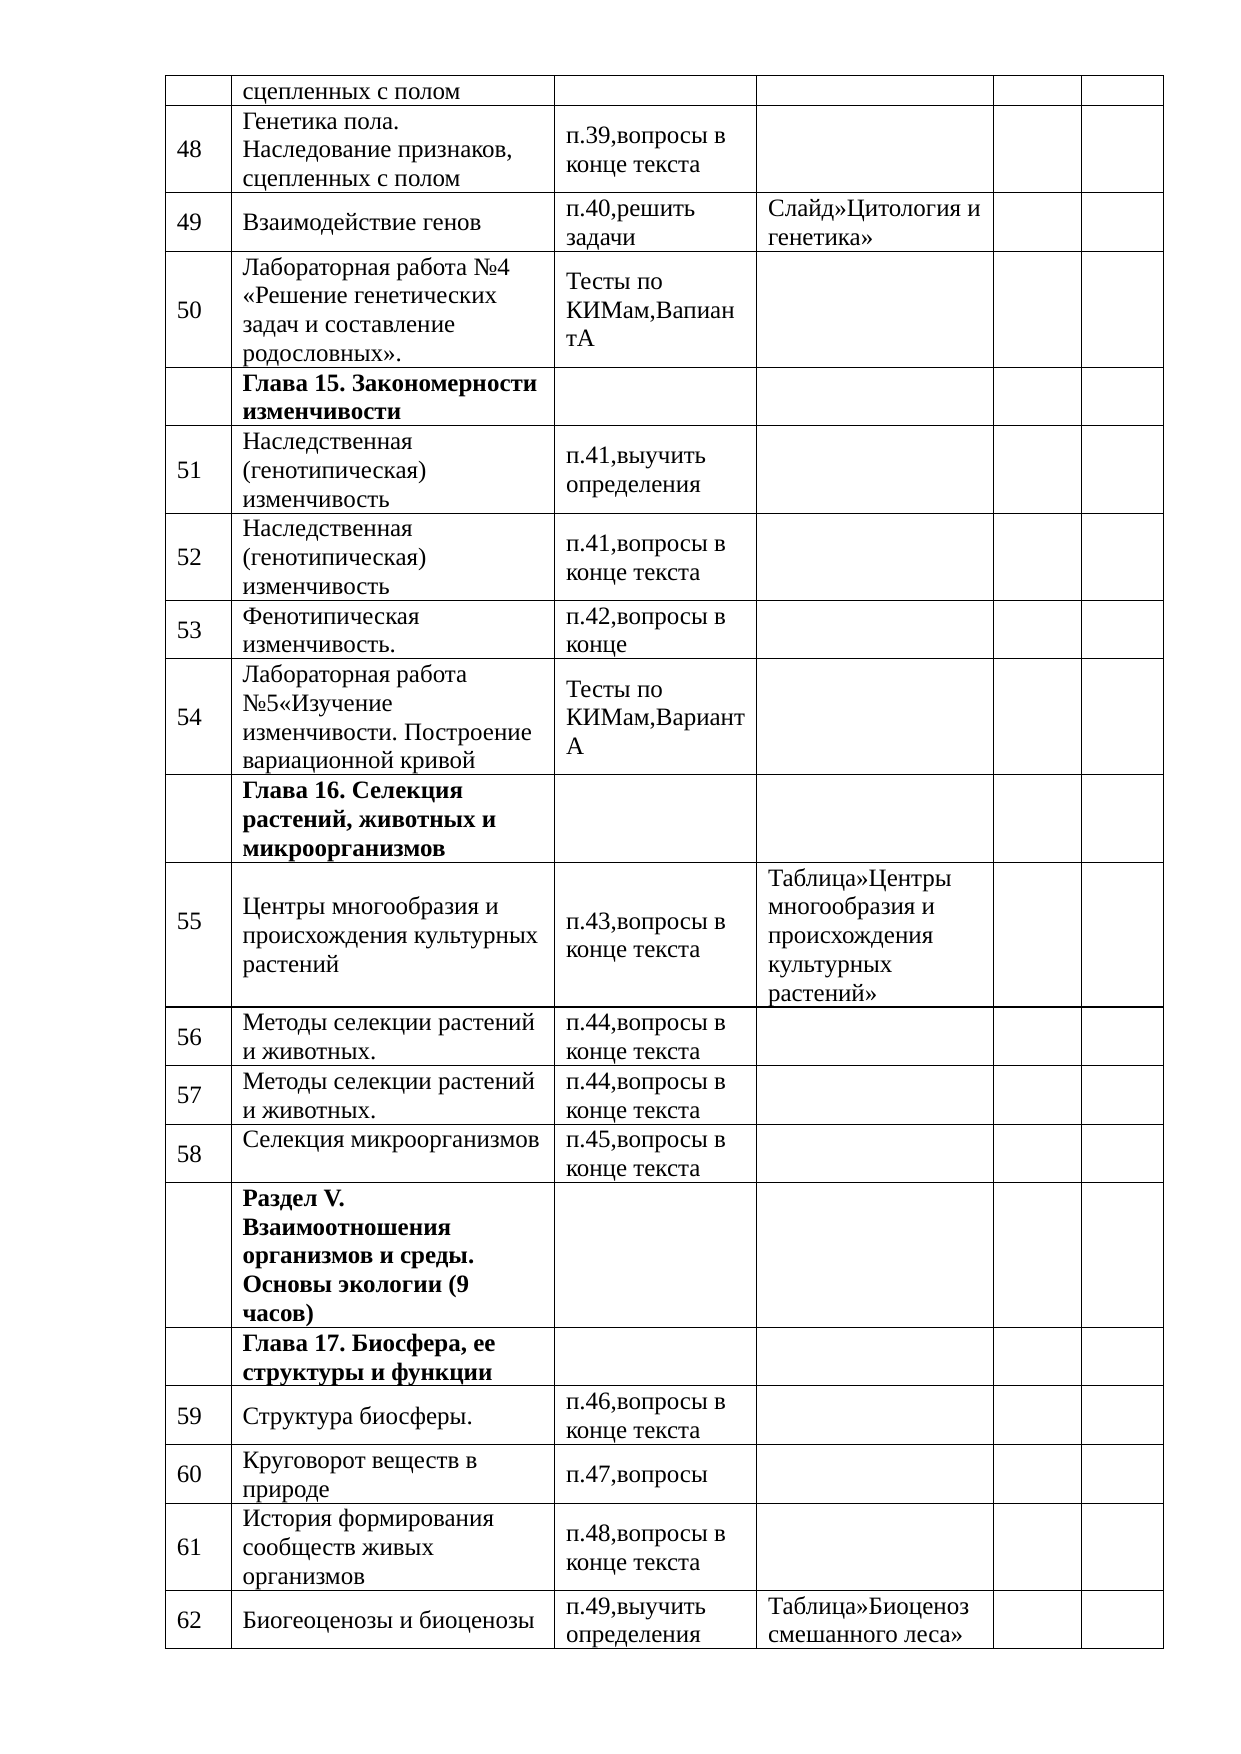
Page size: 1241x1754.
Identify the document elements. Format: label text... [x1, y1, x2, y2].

table_cell п.44,вопросы в конце текста [555, 1008, 756, 1065]
table_cell [994, 514, 1081, 600]
table_cell [994, 1386, 1081, 1444]
table_cell [757, 1445, 993, 1502]
table_cell [1082, 601, 1163, 658]
table_cell п.43,вопросы в конце текста [555, 863, 756, 1006]
table_cell п.44,вопросы в конце текста [555, 1066, 756, 1123]
table_cell 61 [166, 1504, 231, 1590]
table_cell [757, 252, 993, 367]
table_cell [555, 76, 756, 105]
table_cell Тесты по КИМам,Вариант А [555, 659, 756, 774]
table_cell [757, 514, 993, 600]
table_cell [757, 1066, 993, 1123]
table_cell [1082, 1386, 1163, 1444]
table_cell п.46,вопросы в конце текста [555, 1386, 756, 1444]
table_cell [166, 76, 231, 105]
table_cell 50 [166, 252, 231, 367]
table_cell [1082, 1504, 1163, 1590]
table_cell [994, 1328, 1081, 1385]
table_cell [994, 106, 1081, 192]
table_cell [757, 1183, 993, 1327]
table_cell 48 [166, 106, 231, 192]
table_cell [994, 426, 1081, 512]
table_cell Наследственная (генотипическая) изменчивость [232, 514, 554, 600]
table_cell [994, 193, 1081, 251]
table_cell Центры многообразия и происхождения культурных растений [232, 863, 554, 1006]
table_cell [757, 1125, 993, 1182]
table_cell [757, 1328, 993, 1385]
table_cell [1082, 1125, 1163, 1182]
table_cell [994, 1183, 1081, 1327]
table_cell [555, 368, 756, 425]
table_cell [1082, 106, 1163, 192]
table_cell п.40,решить задачи [555, 193, 756, 251]
table_cell 58 [166, 1125, 231, 1182]
table_cell [1082, 1183, 1163, 1327]
table_cell [1082, 252, 1163, 367]
table_cell [166, 1328, 231, 1385]
table_cell [166, 775, 231, 862]
table_cell [994, 1125, 1081, 1182]
table_cell Глава 15. Закономерности изменчивости [232, 368, 554, 425]
table_cell [994, 252, 1081, 367]
table_cell [1082, 193, 1163, 251]
table_cell Глава 16. Селекция растений, животных и микроорганизмов [232, 775, 554, 862]
table_cell [757, 601, 993, 658]
table_cell Слайд»Цитология и генетика» [757, 193, 993, 251]
table_cell [1082, 1591, 1163, 1648]
table_cell [994, 1066, 1081, 1123]
table_cell [994, 76, 1081, 105]
table_cell п.45,вопросы в конце текста [555, 1125, 756, 1182]
table_cell [1082, 1445, 1163, 1502]
table_cell Генетика пола. Наследование признаков, сцепленных с полом [232, 106, 554, 192]
table_cell Тесты по КИМам,ВапиантА [555, 252, 756, 367]
table_cell Структура биосферы. [232, 1386, 554, 1444]
table_cell п.49,выучить определения [555, 1591, 756, 1648]
table_cell [994, 368, 1081, 425]
table_cell Взаимодействие генов [232, 193, 554, 251]
table_cell Лабораторная работа №4 «Решение генетических задач и составление родословных». [232, 252, 554, 367]
table_cell 51 [166, 426, 231, 512]
table_cell [1082, 76, 1163, 105]
table_cell [1082, 775, 1163, 862]
table_cell Методы селекции растений и животных. [232, 1066, 554, 1123]
table_cell [757, 1504, 993, 1590]
table_cell [1082, 659, 1163, 774]
table_cell п.47,вопросы [555, 1445, 756, 1502]
table_cell [166, 1183, 231, 1327]
table_cell [994, 1591, 1081, 1648]
table_cell История формирования сообществ живых организмов [232, 1504, 554, 1590]
table_cell [1082, 426, 1163, 512]
table_cell 54 [166, 659, 231, 774]
table_cell Селекция микроорганизмов [232, 1125, 554, 1182]
table_cell [1082, 1066, 1163, 1123]
table_cell п.41,вопросы в конце текста [555, 514, 756, 600]
table_cell [166, 368, 231, 425]
table_cell [994, 601, 1081, 658]
table_cell сцепленных с полом [232, 76, 554, 105]
table_cell 52 [166, 514, 231, 600]
table_cell [994, 659, 1081, 774]
table_cell Глава 17. Биосфера, ее структуры и функции [232, 1328, 554, 1385]
table_cell 49 [166, 193, 231, 251]
table_cell Круговорот веществ в природе [232, 1445, 554, 1502]
table_cell [1082, 863, 1163, 1006]
table_cell [994, 863, 1081, 1006]
table_cell 59 [166, 1386, 231, 1444]
table_cell 56 [166, 1008, 231, 1065]
table_cell [757, 368, 993, 425]
table_cell [994, 1008, 1081, 1065]
table_cell [555, 1183, 756, 1327]
table_cell Биогеоценозы и биоценозы [232, 1591, 554, 1648]
table_cell Раздел V. Взаимоотношения организмов и среды. Основы экологии (9 часов) [232, 1183, 554, 1327]
table_cell п.48,вопросы в конце текста [555, 1504, 756, 1590]
table_cell [1082, 1008, 1163, 1065]
table_cell Фенотипическая изменчивость. [232, 601, 554, 658]
table_cell п.41,выучить определения [555, 426, 756, 512]
table_cell [994, 1504, 1081, 1590]
table_cell [1082, 514, 1163, 600]
table_cell [555, 775, 756, 862]
table_cell Лабораторная работа №5«Изучение изменчивости. Построение вариационной кривой [232, 659, 554, 774]
table_cell [757, 1008, 993, 1065]
table_cell [757, 106, 993, 192]
table_cell [994, 1445, 1081, 1502]
table_cell п.42,вопросы в конце [555, 601, 756, 658]
table_cell 55 [166, 863, 231, 1006]
table_cell п.39,вопросы в конце текста [555, 106, 756, 192]
table_cell [757, 1386, 993, 1444]
table_cell [1082, 1328, 1163, 1385]
table_cell Таблица»Центры многообразия и происхождения культурных растений» [757, 863, 993, 1006]
table_cell [994, 775, 1081, 862]
table_cell [757, 659, 993, 774]
table_cell 57 [166, 1066, 231, 1123]
table_cell 60 [166, 1445, 231, 1502]
table_cell [757, 775, 993, 862]
table_cell [757, 76, 993, 105]
table_cell [1082, 368, 1163, 425]
table_cell 53 [166, 601, 231, 658]
table_cell Наследственная (генотипическая) изменчивость [232, 426, 554, 512]
table_cell [757, 426, 993, 512]
table_cell Методы селекции растений и животных. [232, 1008, 554, 1065]
table_cell Таблица»Биоценоз смешанного леса» [757, 1591, 993, 1648]
table_cell 62 [166, 1591, 231, 1648]
table_cell [555, 1328, 756, 1385]
